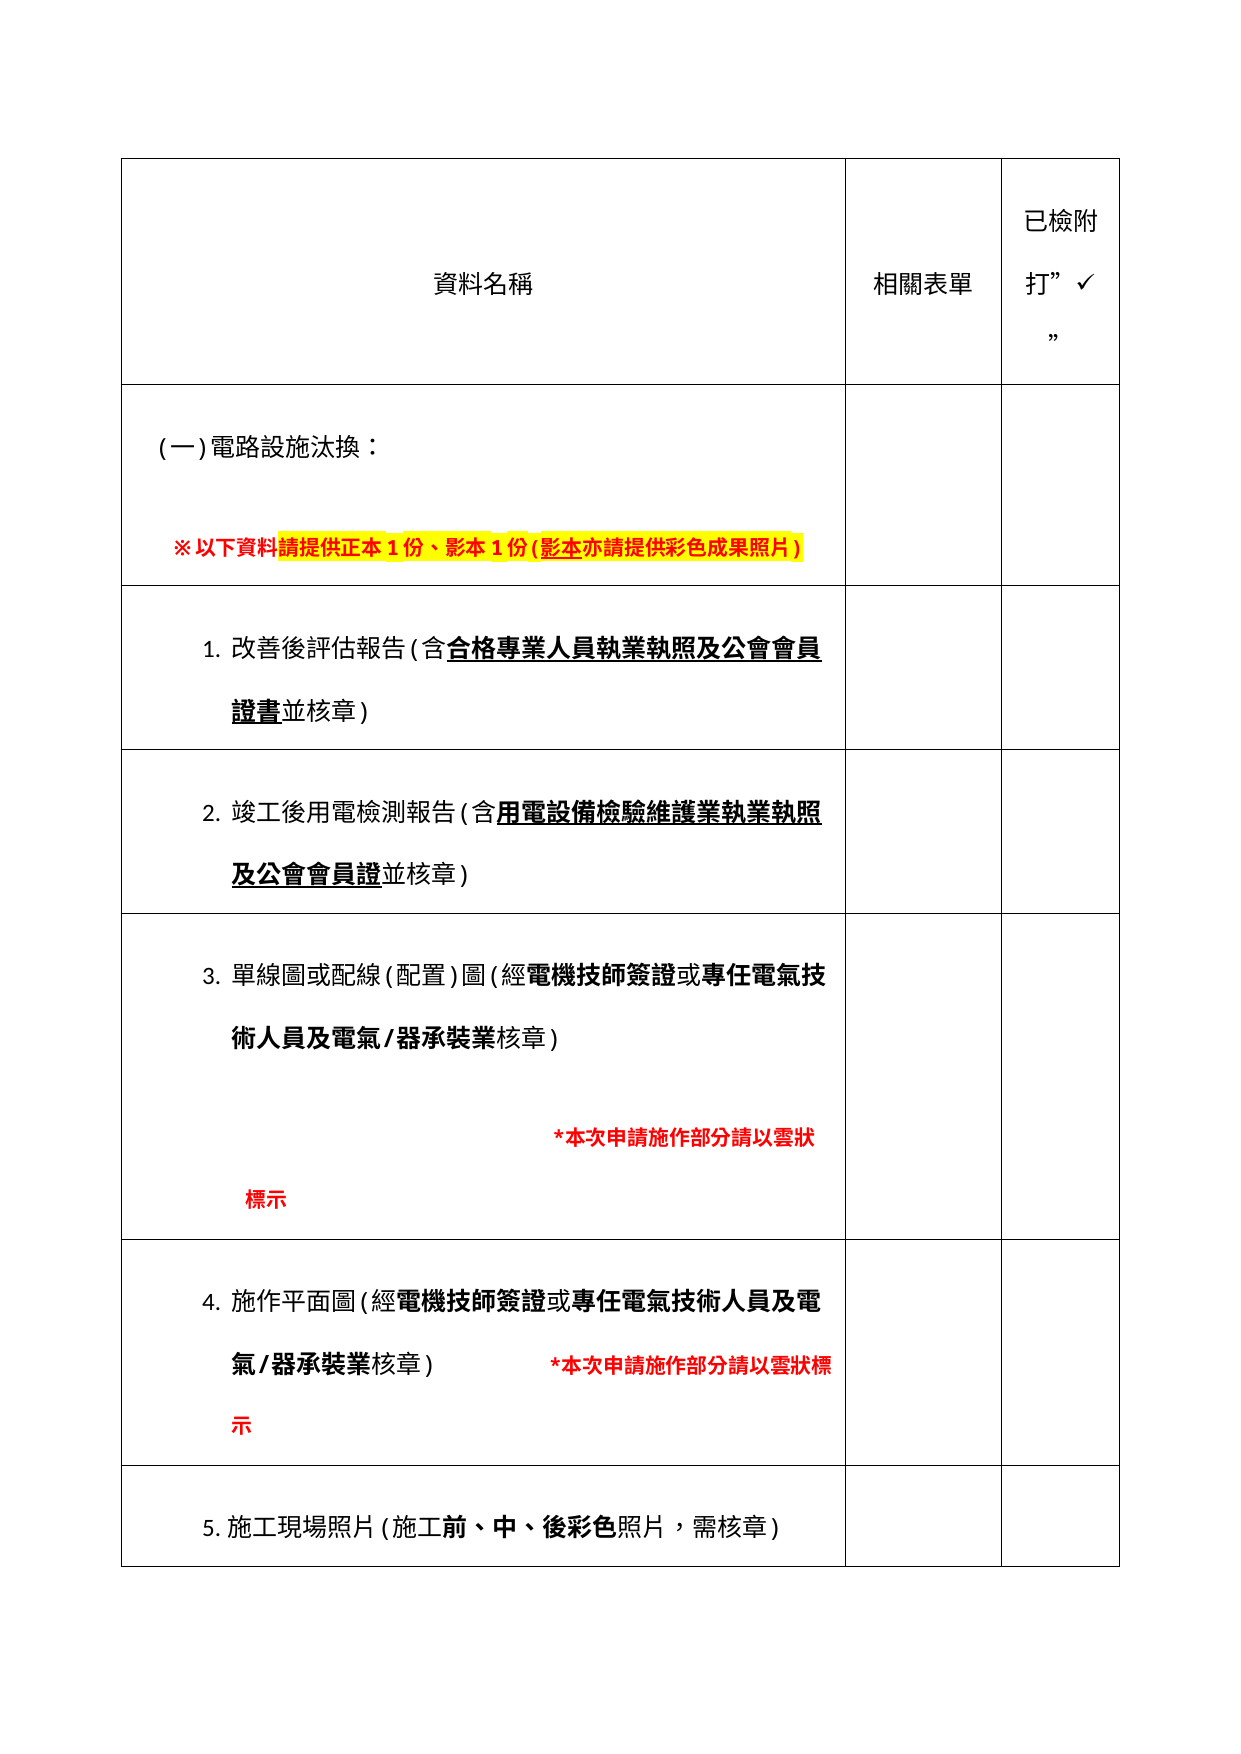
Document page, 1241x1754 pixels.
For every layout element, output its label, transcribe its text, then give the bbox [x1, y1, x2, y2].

table_cell [846, 914, 1001, 1238]
table_cell [1002, 1466, 1119, 1566]
table_header 已檢附打”” [1002, 159, 1119, 384]
table_cell (一)電路設施汰換： ※以下資料請提供正本1份、影本1份(影本亦請提供彩色成果照片) [122, 385, 845, 585]
table_cell [1002, 586, 1119, 749]
table_cell [846, 385, 1001, 585]
table_header 相關表單 [846, 159, 1001, 384]
table_cell [1002, 385, 1119, 585]
table_cell 竣工後用電檢測報告(含用電設備檢驗維護業執業執照及公會會員證並核章) [122, 750, 845, 912]
table_cell [846, 1240, 1001, 1464]
table_cell [1002, 914, 1119, 1238]
table_header 資料名稱 [122, 159, 845, 384]
table_cell [1002, 1240, 1119, 1464]
table_cell [846, 1466, 1001, 1566]
table_cell 施工現場照片(施工前、中、後彩色照片，需核章) [122, 1466, 845, 1566]
table_cell [1002, 750, 1119, 912]
table_cell 改善後評估報告(含合格專業人員執業執照及公會會員證書並核章) [122, 586, 845, 749]
table_cell 單線圖或配線(配置)圖(經電機技師簽證或專任電氣技術人員及電氣/器承裝業核章) *本次申請施作部分請以雲狀標示 [122, 914, 845, 1238]
table_cell 施作平面圖(經電機技師簽證或專任電氣技術人員及電氣/器承裝業核章) *本次申請施作部分請以雲狀標示 [122, 1240, 845, 1464]
table_cell [846, 750, 1001, 912]
table_cell [846, 586, 1001, 749]
